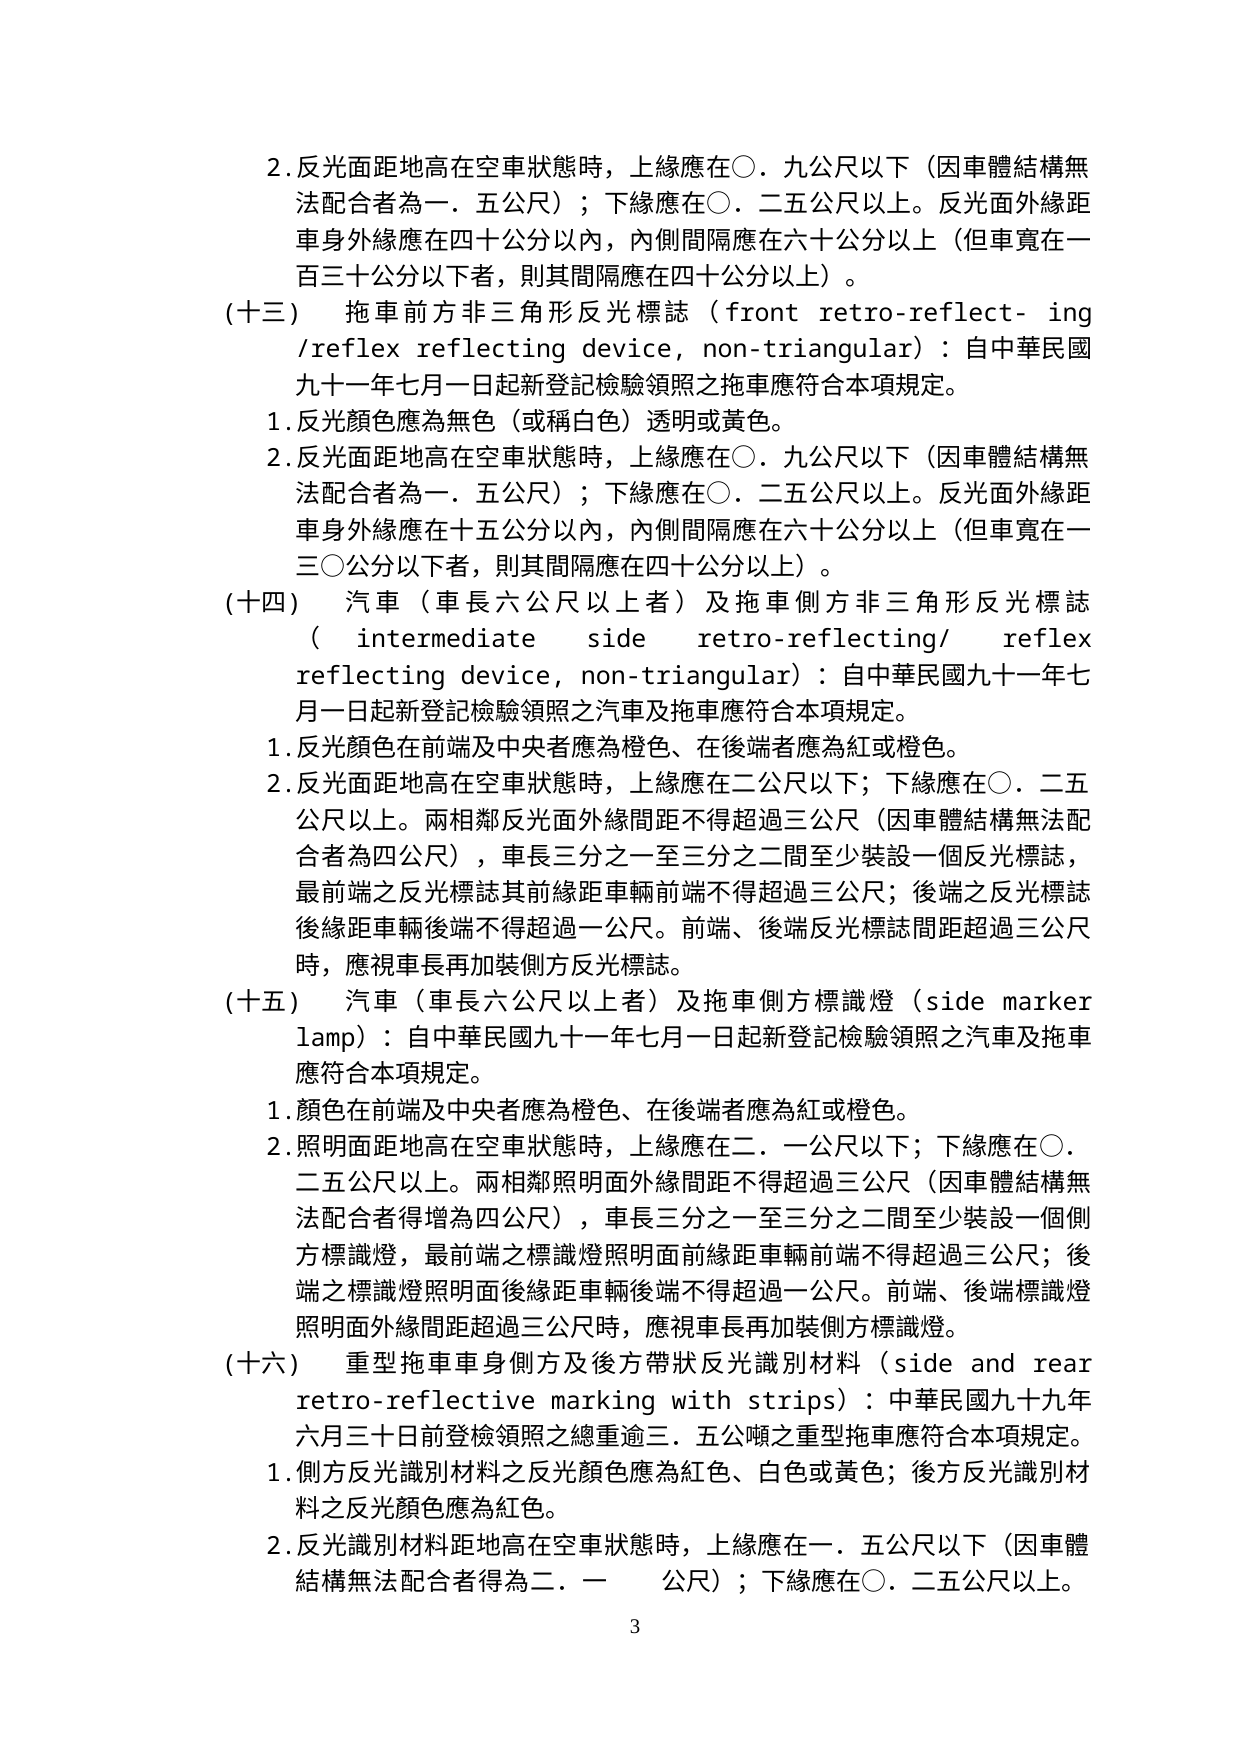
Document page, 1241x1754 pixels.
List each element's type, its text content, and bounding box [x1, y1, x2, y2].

text 2.反光面距地高在空車狀態時，上緣應在二公尺以下；下緣應在○．二五公尺以上。兩相鄰反光面外緣間距不得超過三公尺（因車體結構無法配合者為四公尺），車長三分之一至三分之二間至少裝設一個反光標誌，最前端之反光標誌其前緣距車輛前端不得超過三公尺；後端之反光標誌後緣距車輛後端不得超過一公尺。前端、後端反光標誌間距超過三公尺時，應視車長再加裝側方反光標誌。 [266, 764, 1092, 981]
text 2.反光識別材料距地高在空車狀態時，上緣應在一．五公尺以下（因車體結構無法配合者得為二．一公尺）；下緣應在○．二五公尺以上。 [266, 1525, 1092, 1598]
text 2.反光面距地高在空車狀態時，上緣應在○．九公尺以下（因車體結構無法配合者為一．五公尺）；下緣應在○．二五公尺以上。反光面外緣距車身外緣應在十五公分以內，內側間隔應在六十公分以上（但車寬在一三○公分以下者，則其間隔應在四十公分以上）。 [266, 438, 1092, 583]
text 2.照明面距地高在空車狀態時，上緣應在二．一公尺以下；下緣應在○．二五公尺以上。兩相鄰照明面外緣間距不得超過三公尺（因車體結構無法配合者得增為四公尺），車長三分之一至三分之二間至少裝設一個側方標識燈，最前端之標識燈照明面前緣距車輛前端不得超過三公尺；後端之標識燈照明面後緣距車輛後端不得超過一公尺。前端、後端標識燈照明面外緣間距超過三公尺時，應視車長再加裝側方標識燈。 [266, 1126, 1092, 1344]
text 1.反光顏色應為無色（或稱白色）透明或黃色。 [266, 401, 1092, 438]
text 2.反光面距地高在空車狀態時，上緣應在○．九公尺以下（因車體結構無法配合者為一．五公尺）；下緣應在○．二五公尺以上。反光面外緣距車身外緣應在四十公分以內，內側間隔應在六十公分以上（但車寬在一百三十公分以下者，則其間隔應在四十公分以上）。 [266, 148, 1092, 293]
text 1.側方反光識別材料之反光顏色應為紅色、白色或黃色；後方反光識別材料之反光顏色應為紅色。 [266, 1453, 1092, 1525]
text (十六) 重型拖車車身側方及後方帶狀反光識別材料（side and rear retro-reflective marking with strips）：中華民國九十九年六月三十日前登檢領照之總重逾三．五公噸之重型拖車應符合本項規定。 [222, 1344, 1092, 1453]
text (十四) 汽車（車長六公尺以上者）及拖車側方非三角形反光標誌（intermediate side retro-reflecting/ reflex reflecting device, non-triangular）：自中華民國九十一年七月一日起新登記檢驗領照之汽車及拖車應符合本項規定。 [222, 583, 1092, 728]
text (十五) 汽車（車長六公尺以上者）及拖車側方標識燈（side marker lamp）：自中華民國九十一年七月一日起新登記檢驗領照之汽車及拖車應符合本項規定。 [222, 981, 1092, 1090]
text 1.顏色在前端及中央者應為橙色、在後端者應為紅或橙色。 [266, 1090, 1092, 1126]
text (十三) 拖車前方非三角形反光標誌（front retro-reflect- ing /reflex reflecting device, non-triangular）：自中華民國九十一年七月一日起新登記檢驗領照之拖車應符合本項規定。 [222, 293, 1092, 401]
text 1.反光顏色在前端及中央者應為橙色、在後端者應為紅或橙色。 [266, 728, 1092, 764]
